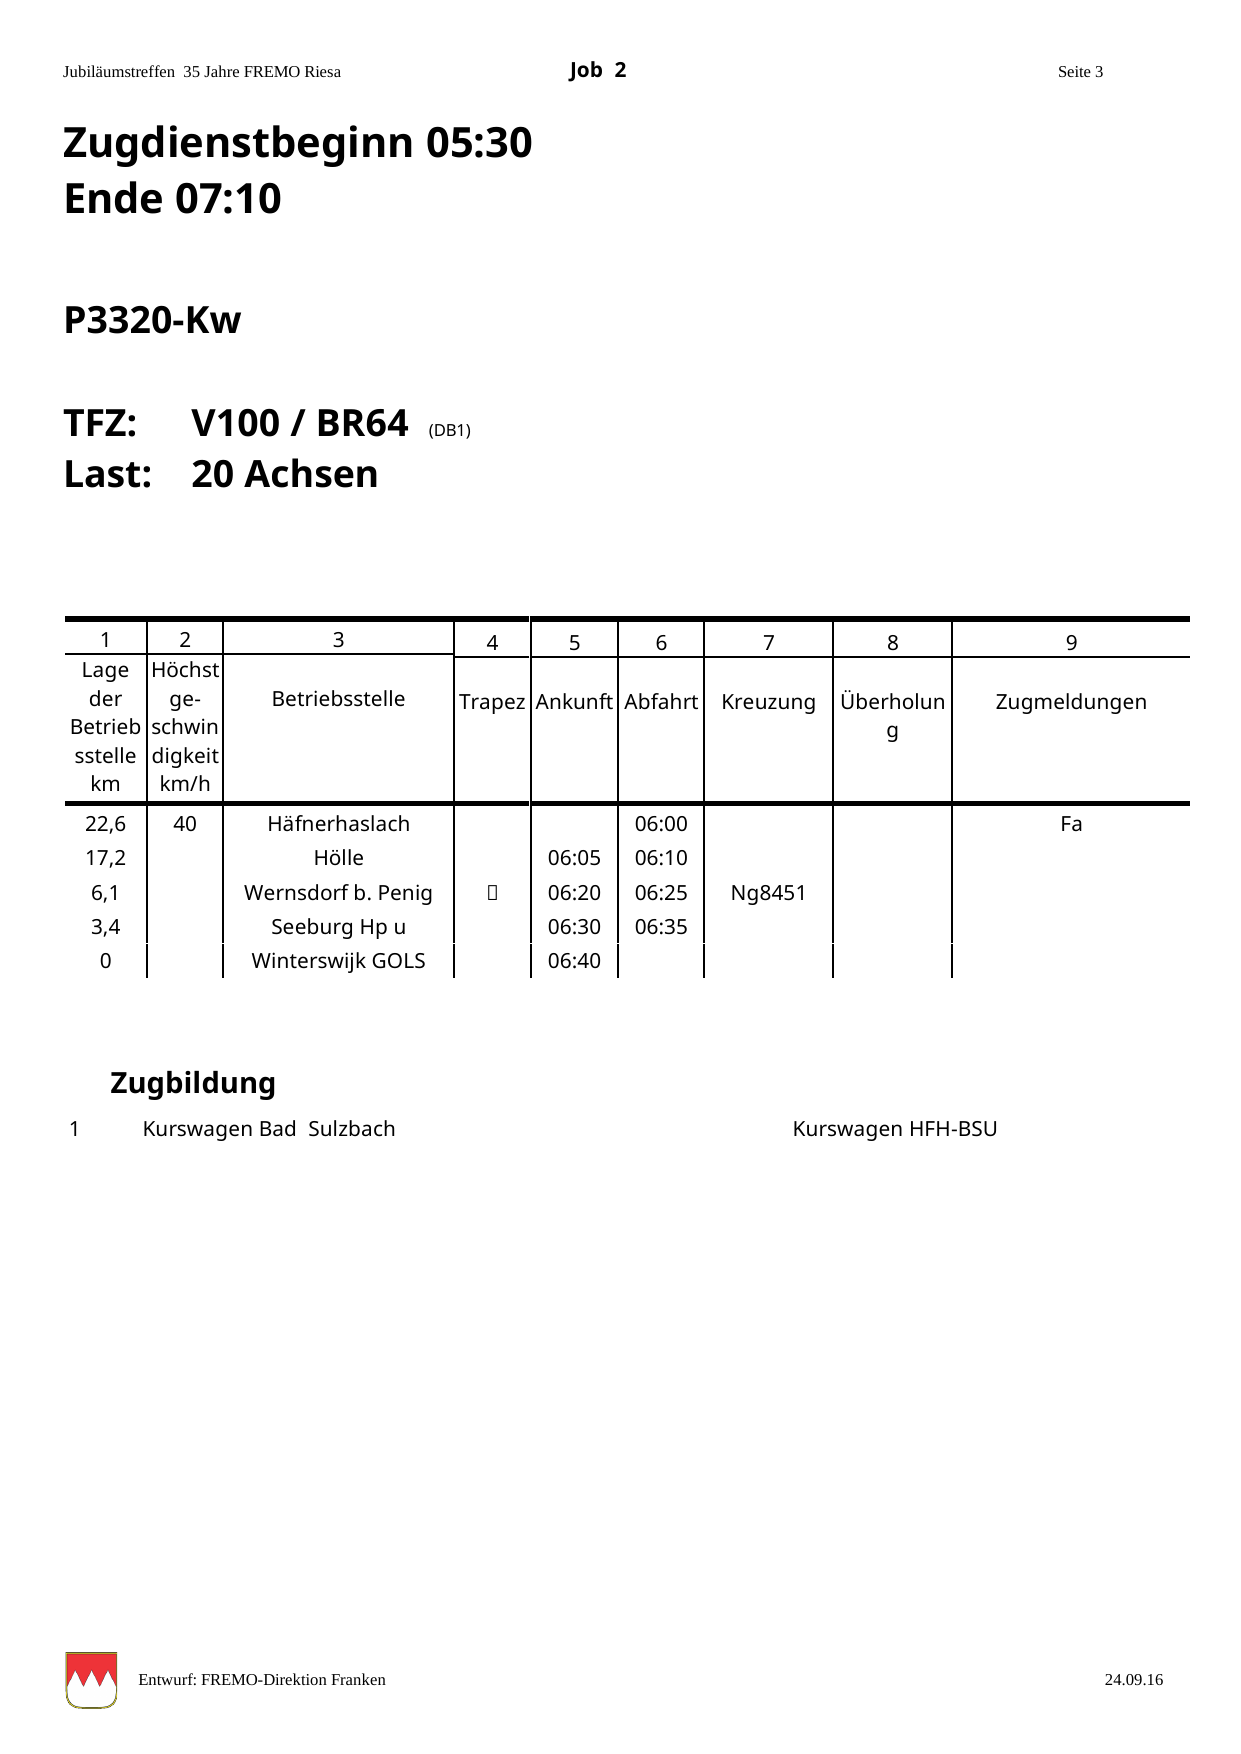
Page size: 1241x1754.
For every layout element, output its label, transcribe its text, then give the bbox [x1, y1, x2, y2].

table_header 8 [834, 622, 951, 656]
table_cell  [455, 875, 529, 909]
table_header 5 [532, 622, 617, 656]
text Zugdienstbeginn 05:30 [63, 113, 1193, 169]
table_cell 06:30 [532, 909, 617, 943]
table_cell 1 [63, 1108, 137, 1148]
table_cell [455, 840, 529, 875]
table_cell [705, 909, 832, 943]
table_cell 06:05 [532, 840, 617, 875]
table_cell 0 [65, 944, 146, 978]
table_cell [455, 944, 529, 978]
table_cell Hölle [224, 840, 453, 875]
table_cell 06:00 [619, 806, 703, 840]
table_cell Kurswagen HFH-BSU [787, 1108, 1193, 1148]
table_cell [148, 944, 222, 978]
table_cell [705, 944, 832, 978]
table_header Zugmeldungen [953, 658, 1190, 801]
table_header 7 [705, 622, 832, 656]
text Ende 07:10 [63, 169, 1193, 226]
table_cell 06:20 [532, 875, 617, 909]
table_cell [455, 909, 529, 943]
table_header Ankunft [532, 658, 617, 801]
table_cell [953, 944, 1190, 978]
table_cell [148, 840, 222, 875]
table_cell Häfnerhaslach [224, 806, 453, 840]
table_header Kreuzung [705, 658, 832, 801]
table_cell Kurswagen Bad Sulzbach [137, 1108, 787, 1148]
table_cell [953, 875, 1190, 909]
table_cell [953, 840, 1190, 875]
table_cell [705, 840, 832, 875]
table_cell Ng8451 [705, 875, 832, 909]
table_header 9 [953, 622, 1190, 656]
table_header Lage der Betriebsstelle km [65, 655, 146, 801]
table_cell 3,4 [65, 909, 146, 943]
table_cell 06:10 [619, 840, 703, 875]
table_cell 17,2 [65, 840, 146, 875]
table_cell [619, 944, 703, 978]
table_cell 6,1 [65, 875, 146, 909]
table_cell Seeburg Hp u [224, 909, 453, 943]
table_cell Fa [953, 806, 1190, 840]
table_cell 06:25 [619, 875, 703, 909]
table_cell [834, 875, 951, 909]
table_cell [705, 806, 832, 840]
table_cell 22,6 [65, 806, 146, 840]
text TFZ: V100 / BR64 (DB1) [63, 396, 1193, 447]
picture [65, 1652, 118, 1709]
table_header Abfahrt [619, 658, 703, 801]
table_header 6 [619, 622, 703, 656]
table_header Überholung [834, 658, 951, 801]
table_cell Wernsdorf b. Penig [224, 875, 453, 909]
text P3320-Kw [63, 294, 1193, 345]
table_cell [834, 944, 951, 978]
table_header Trapez [455, 658, 529, 801]
table_header Höchstge-schwindigkeit km/h [148, 655, 222, 801]
table_cell [834, 806, 951, 840]
table_cell [834, 909, 951, 943]
table_header 3 [224, 622, 453, 653]
table_cell [148, 909, 222, 943]
text Last: 20 Achsen [63, 447, 1193, 498]
table_cell [148, 875, 222, 909]
table_cell [834, 840, 951, 875]
table_cell 06:40 [532, 944, 617, 978]
table_header 1 [65, 622, 146, 653]
table_header 2 [148, 622, 222, 653]
table_header Zugbildung [63, 1057, 787, 1108]
table_cell [953, 909, 1190, 943]
table_header 4 [455, 622, 529, 656]
table_cell 06:35 [619, 909, 703, 943]
table_header Betriebsstelle [224, 655, 453, 801]
table_cell Winterswijk GOLS [224, 944, 453, 978]
table_cell [532, 806, 617, 840]
table_cell 40 [148, 806, 222, 840]
table_cell [455, 806, 529, 840]
table_header [787, 1057, 1193, 1108]
